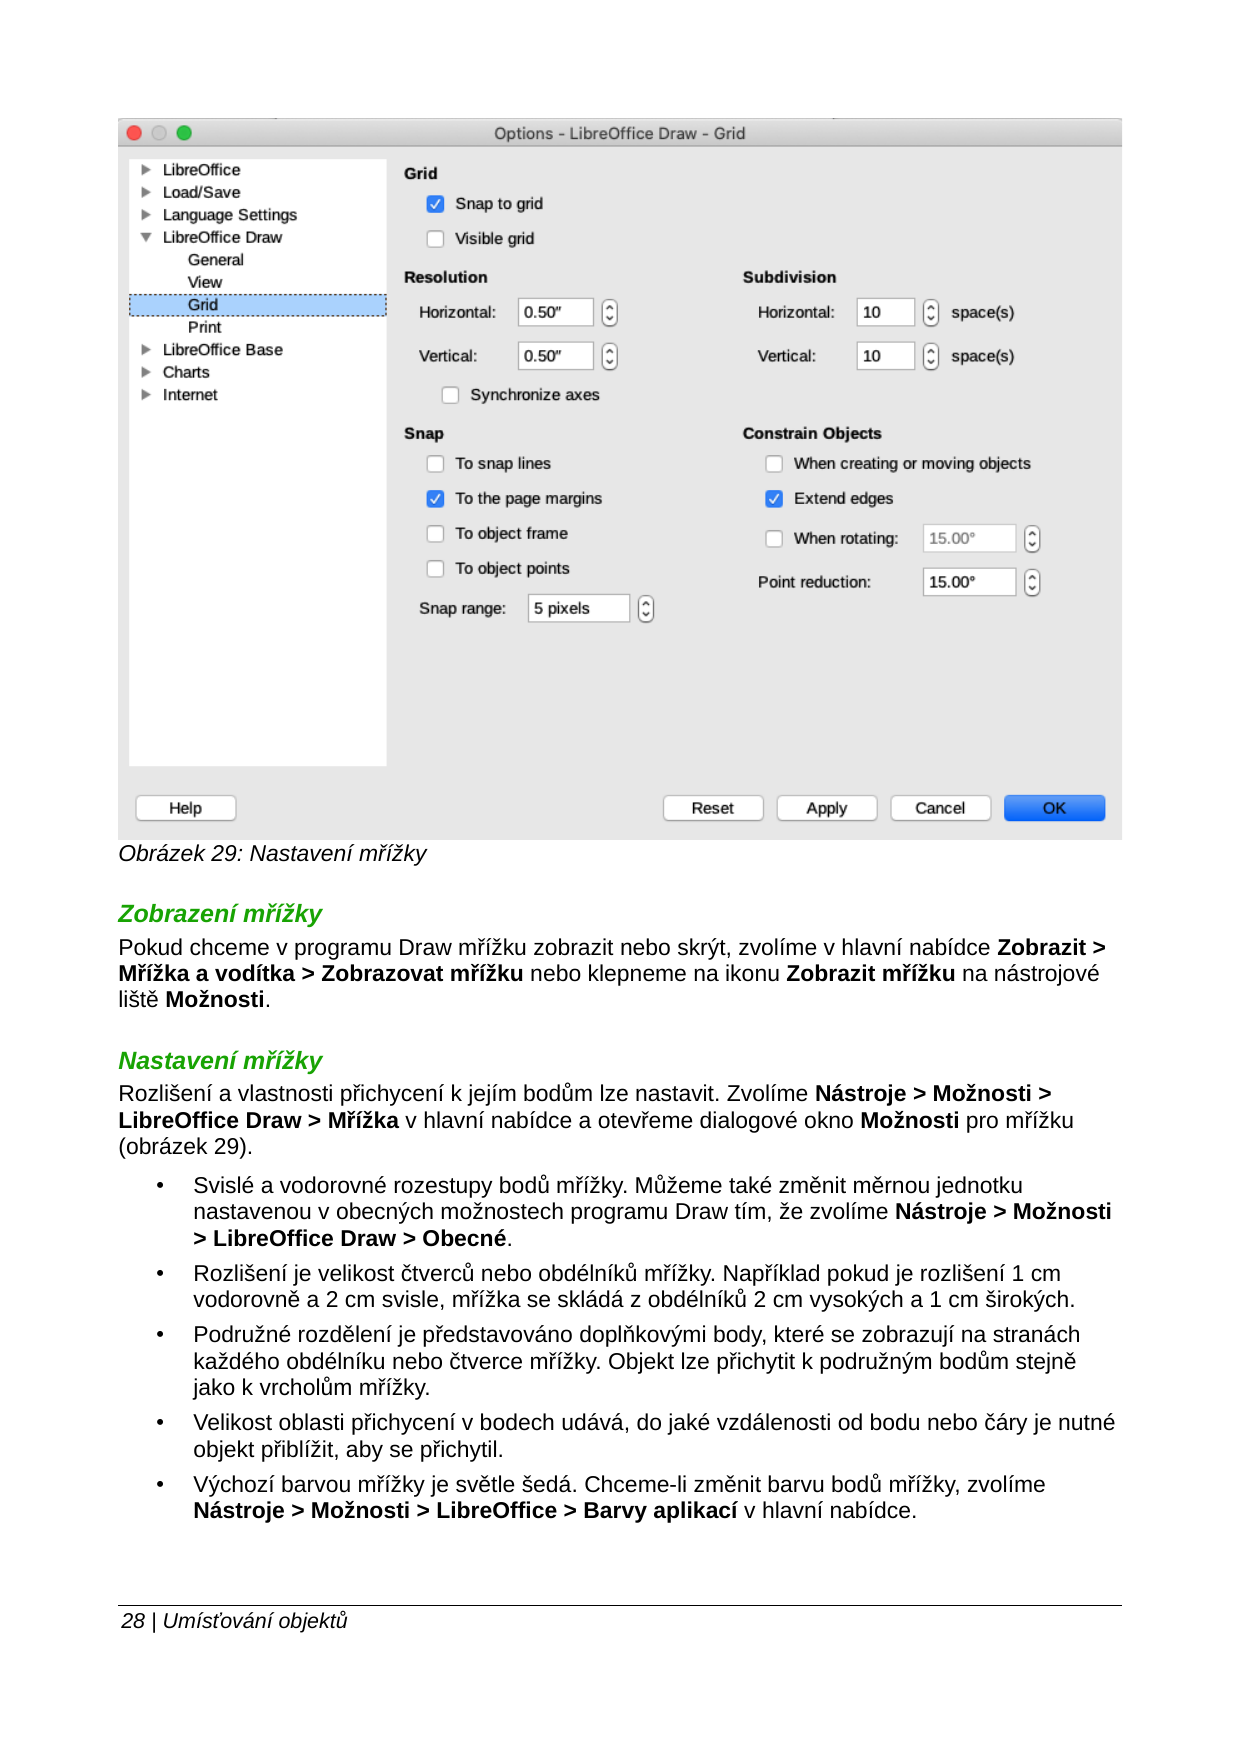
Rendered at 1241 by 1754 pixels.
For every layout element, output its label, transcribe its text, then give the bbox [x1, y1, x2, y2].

text Rozlišení a vlastnosti přichycení k jejím bodům lze nastavit. Zvolíme Nástroje > Možnosti > LibreOffice Draw > Mřížka v hlavní nabídce a otevřeme dialogové okno Možnosti pro mřížku (obrázek 29). [118, 1080, 1122, 1159]
subtitle Zobrazení mřížky [118, 899, 1122, 928]
list Podružné rozdělení je představováno doplňkovými body, které se zobrazují na stranách každého obdélníku nebo čtverce mřížky. Objekt lze přichytit k podružným bodům stejně jako k vrcholům mřížky. [156, 1321, 1122, 1401]
list Rozlišení je velikost čtverců nebo obdélníků mřížky. Například pokud je rozlišení 1 cm vodorovně a 2 cm svisle, mřížka se skládá z obdélníků 2 cm vysokých a 1 cm širokých. [156, 1260, 1122, 1313]
list Velikost oblasti přichycení v bodech udává, do jaké vzdálenosti od bodu nebo čáry je nutné objekt přiblížit, aby se přichytil. [156, 1409, 1122, 1462]
list Výchozí barvou mřížky je světle šedá. Chceme-li změnit barvu bodů mřížky, zvolíme Nástroje > Možnosti > LibreOffice > Barvy aplikací v hlavní nabídce. [156, 1471, 1122, 1524]
text Obrázek 29: Nastavení mřížky [118, 840, 1122, 866]
subtitle Nastavení mřížky [118, 1046, 1122, 1074]
picture [118, 118, 1123, 840]
list Svislé a vodorovné rozestupy bodů mřížky. Můžeme také změnit měrnou jednotku nastavenou v obecných možnostech programu Draw tím, že zvolíme Nástroje > Možnosti > LibreOffice Draw > Obecné. [156, 1172, 1122, 1251]
text Pokud chceme v programu Draw mřížku zobrazit nebo skrýt, zvolíme v hlavní nabídce Zobrazit > Mřížka a vodítka > Zobrazovat mřížku nebo klepneme na ikonu Zobrazit mřížku na nástrojové liště Možnosti. [118, 933, 1122, 1013]
